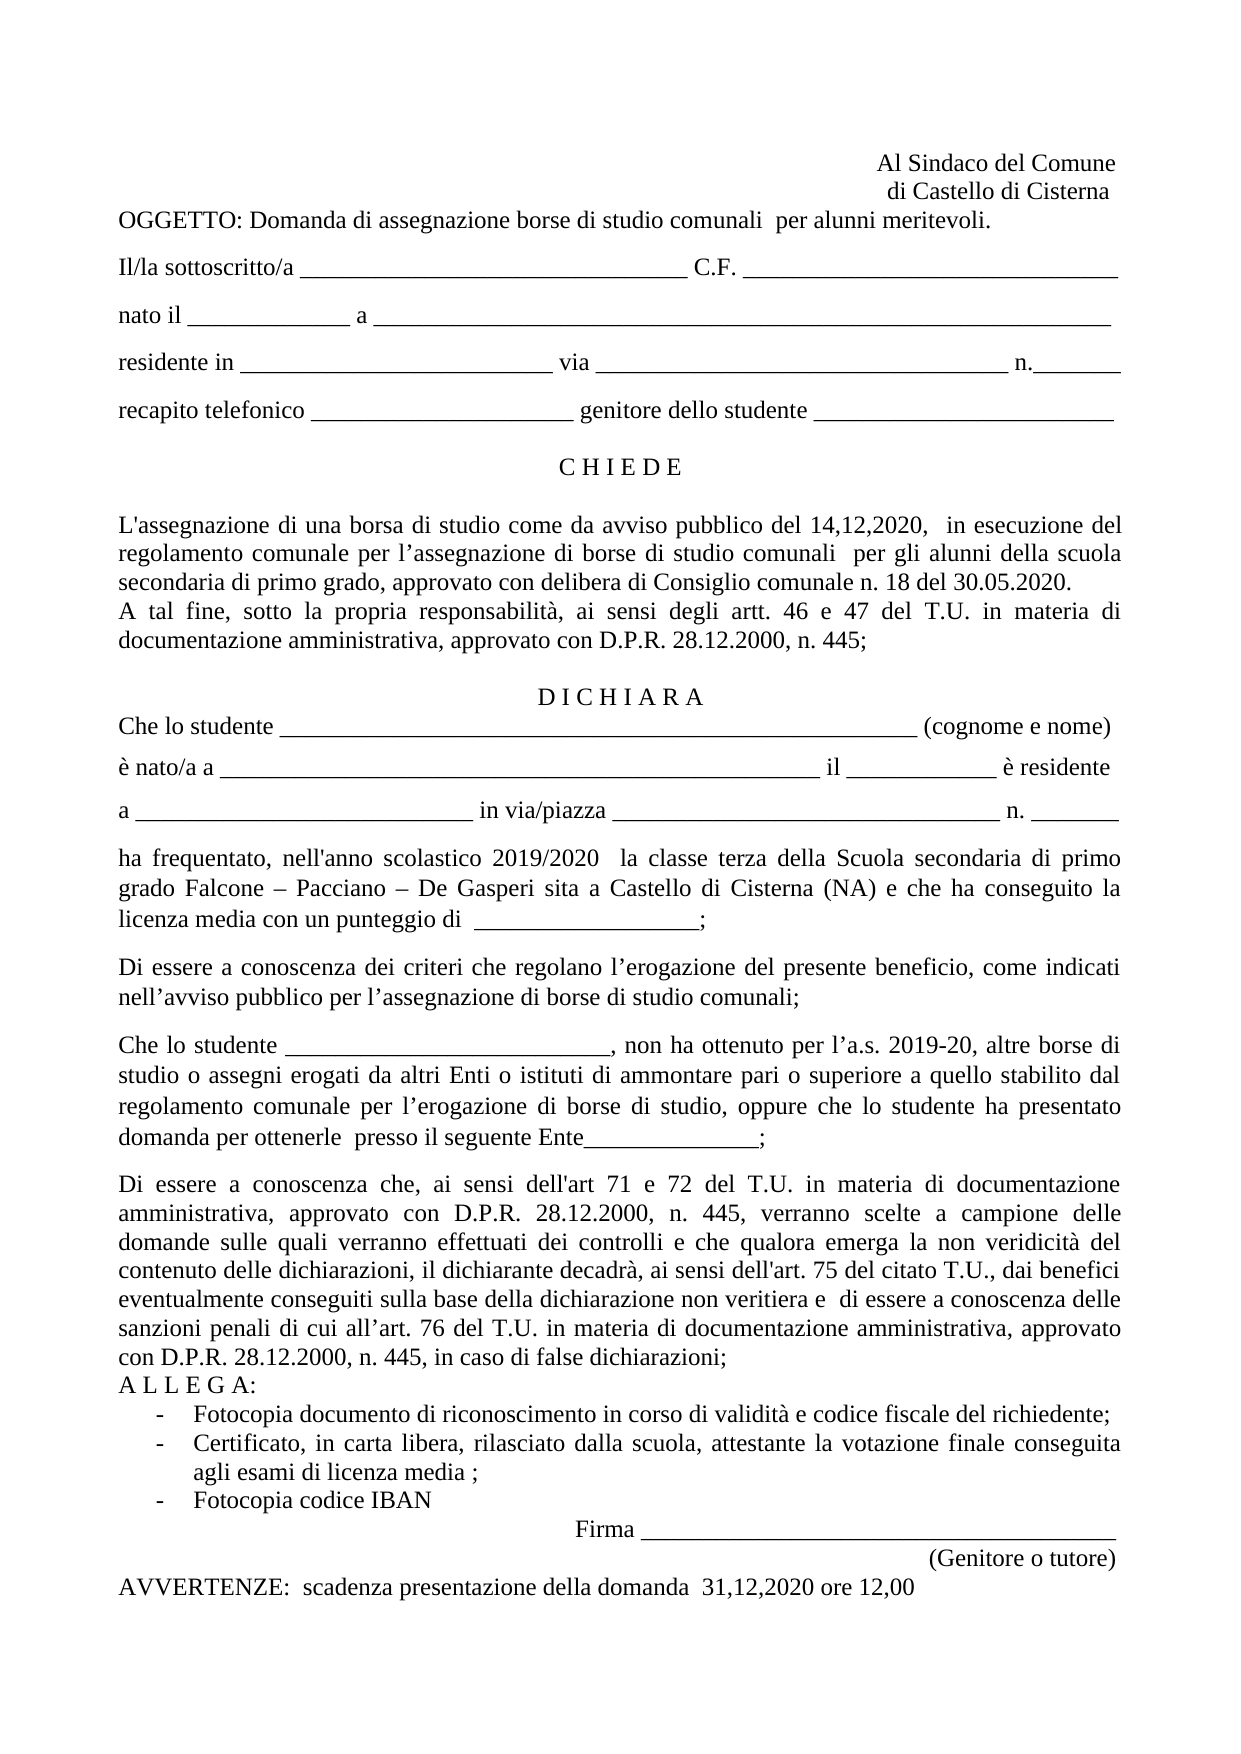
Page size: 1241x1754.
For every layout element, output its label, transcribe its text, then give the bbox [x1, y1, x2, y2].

list Fotocopia documento di riconoscimento in corso di validità e codice fiscale del richiedente; [156, 1399, 1122, 1428]
text L'assegnazione di una borsa di studio come da avviso pubblico del 14,12,2020, in esecuzione del regolamento comunale per l’assegnazione di borse di studio comunali per gli alunni della scuola secondaria di primo grado, approvato con delibera di Consiglio comunale n. 18 del 30.05.2020. [118, 510, 1122, 596]
text A tal fine, sotto la propria responsabilità, ai sensi degli artt. 46 e 47 del T.U. in materia di documentazione amministrativa, approvato con D.P.R. 28.12.2000, n. 445; [118, 596, 1122, 653]
text (Genitore o tutore) [118, 1543, 1122, 1572]
text è nato/a a ________________________________________________ il ____________ è residente [118, 752, 1122, 781]
text Al Sindaco del Comune [118, 148, 1122, 176]
text OGGETTO: Domanda di assegnazione borse di studio comunali per alunni meritevoli. [118, 205, 1122, 234]
text AVVERTENZE: scadenza presentazione della domanda 31,12,2020 ore 12,00 [118, 1572, 1122, 1601]
text C H I E D E [118, 452, 1122, 481]
text recapito telefonico _____________________ genitore dello studente ________________________ [118, 395, 1122, 423]
text A L L E G A: [118, 1371, 1122, 1399]
text Che lo studente __________________________, non ha ottenuto per l’a.s. 2019-20, altre borse di studio o assegni erogati da altri Enti o istituti di ammontare pari o superiore a quello stabilito dal regolamento comunale per l’erogazione di borse di studio, oppure che lo studente ha presentato domanda per ottenerle presso il seguente Ente______________; [118, 1030, 1122, 1151]
text di Castello di Cisterna [118, 176, 1122, 205]
text a ___________________________ in via/piazza _______________________________ n. _______ [118, 795, 1122, 824]
text Che lo studente ___________________________________________________ (cognome e nome) [118, 711, 1122, 740]
text Firma ______________________________________ [118, 1514, 1122, 1543]
text Il/la sottoscritto/a _______________________________ C.F. ______________________________ [118, 252, 1122, 281]
list Fotocopia codice IBAN [156, 1486, 1122, 1514]
list Certificato, in carta libera, rilasciato dalla scuola, attestante la votazione finale conseguita agli esami di licenza media ; [156, 1428, 1122, 1486]
text nato il _____________ a ___________________________________________________________ [118, 300, 1122, 329]
text Di essere a conoscenza che, ai sensi dell'art 71 e 72 del T.U. in materia di documentazione amministrativa, approvato con D.P.R. 28.12.2000, n. 445, verranno scelte a campione delle domande sulle quali verranno effettuati dei controlli e che qualora emerga la non veridicità del contenuto delle dichiarazioni, il dichiarante decadrà, ai sensi dell'art. 75 del citato T.U., dai benefici eventualmente conseguiti sulla base della dichiarazione non veritiera e di essere a conoscenza delle sanzioni penali di cui all’art. 76 del T.U. in materia di documentazione amministrativa, approvato con D.P.R. 28.12.2000, n. 445, in caso di false dichiarazioni; [118, 1169, 1122, 1371]
text Di essere a conoscenza dei criteri che regolano l’erogazione del presente beneficio, come indicati nell’avviso pubblico per l’assegnazione di borse di studio comunali; [118, 952, 1122, 1011]
text ha frequentato, nell'anno scolastico 2019/2020 la classe terza della Scuola secondaria di primo grado Falcone – Pacciano – De Gasperi sita a Castello di Cisterna (NA) e che ha conseguito la licenza media con un punteggio di __________________; [118, 843, 1122, 933]
text residente in _________________________ via _________________________________ n._______ [118, 347, 1122, 376]
text D I C H I A R A [118, 682, 1122, 711]
